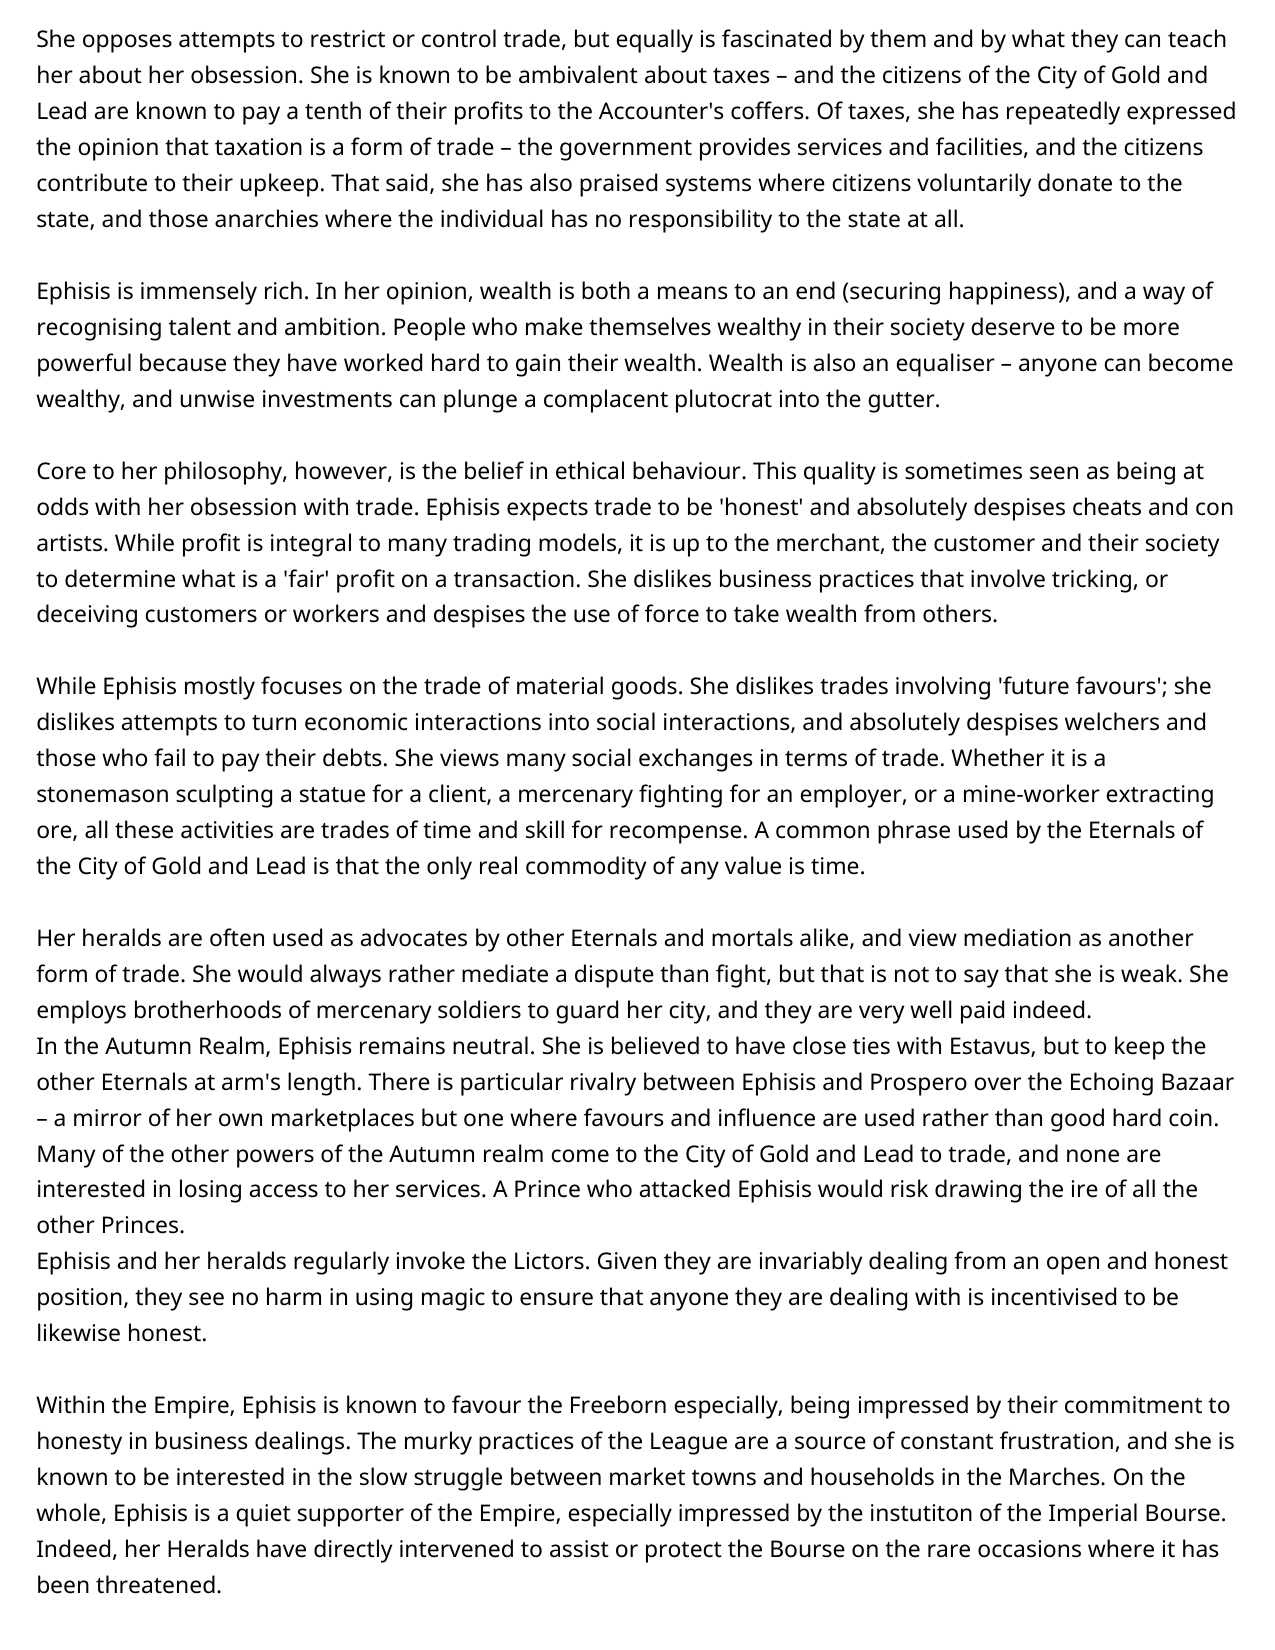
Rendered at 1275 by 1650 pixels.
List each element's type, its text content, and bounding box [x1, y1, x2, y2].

text Within the Empire, Ephisis is known to favour the Freeborn especially, being impressed by their commitment to honesty in business dealings. The murky practices of the League are a source of constant frustration, and she is known to be interested in the slow struggle between market towns and households in the Marches. On the whole, Ephisis is a quiet supporter of the Empire, especially impressed by the instutiton of the Imperial Bourse. Indeed, her Heralds have directly intervened to assist or protect the Bourse on the rare occasions where it has been threatened. [36, 1389, 1237, 1600]
text Core to her philosophy, however, is the belief in ethical behaviour. This quality is sometimes seen as being at odds with her obsession with trade. Ephisis expects trade to be 'honest' and absolutely despises cheats and con artists. While profit is integral to many trading models, it is up to the merchant, the customer and their society to determine what is a 'fair' profit on a transaction. She dislikes business practices that involve tricking, or deceiving customers or workers and despises the use of force to take wealth from others. [36, 455, 1237, 630]
text While Ephisis mostly focuses on the trade of material goods. She dislikes trades involving 'future favours'; she dislikes attempts to turn economic interactions into social interactions, and absolutely despises welchers and those who fail to pay their debts. She views many social exchanges in terms of trade. Whether it is a stonemason sculpting a statue for a client, a mercenary fighting for an employer, or a mine-worker extracting ore, all these activities are trades of time and skill for recompense. A common phrase used by the Eternals of the City of Gold and Lead is that the only real commodity of any value is time. [36, 670, 1237, 881]
text Ephisis and her heralds regularly invoke the Lictors. Given they are invariably dealing from an open and honest position, they see no harm in using magic to ensure that anyone they are dealing with is incentivised to be likewise honest. [36, 1245, 1237, 1348]
text She opposes attempts to restrict or control trade, but equally is fascinated by them and by what they can teach her about her obsession. She is known to be ambivalent about taxes – and the citizens of the City of Gold and Lead are known to pay a tenth of their profits to the Accounter's coffers. Of taxes, she has repeatedly expressed the opinion that taxation is a form of trade – the government provides services and facilities, and the citizens contribute to their upkeep. That said, she has also praised systems where citizens voluntarily donate to the state, and those anarchies where the individual has no responsibility to the state at all. [36, 23, 1237, 234]
text In the Autumn Realm, Ephisis remains neutral. She is believed to have close ties with Estavus, but to keep the other Eternals at arm's length. There is particular rivalry between Ephisis and Prospero over the Echoing Bazaar – a mirror of her own marketplaces but one where favours and influence are used rather than good hard coin. Many of the other powers of the Autumn realm come to the City of Gold and Lead to trade, and none are interested in losing access to her services. A Prince who attacked Ephisis would risk drawing the ire of all the other Princes. [36, 1030, 1237, 1241]
text Ephisis is immensely rich. In her opinion, wealth is both a means to an end (securing happiness), and a way of recognising talent and ambition. People who make themselves wealthy in their society deserve to be more powerful because they have worked hard to gain their wealth. Wealth is also an equaliser – anyone can become wealthy, and unwise investments can plunge a complacent plutocrat into the gutter. [36, 275, 1237, 414]
text Her heralds are often used as advocates by other Eternals and mortals alike, and view mediation as another form of trade. She would always rather mediate a dispute than fight, but that is not to say that she is weak. She employs brotherhoods of mercenary soldiers to guard her city, and they are very well paid indeed. [36, 922, 1237, 1025]
